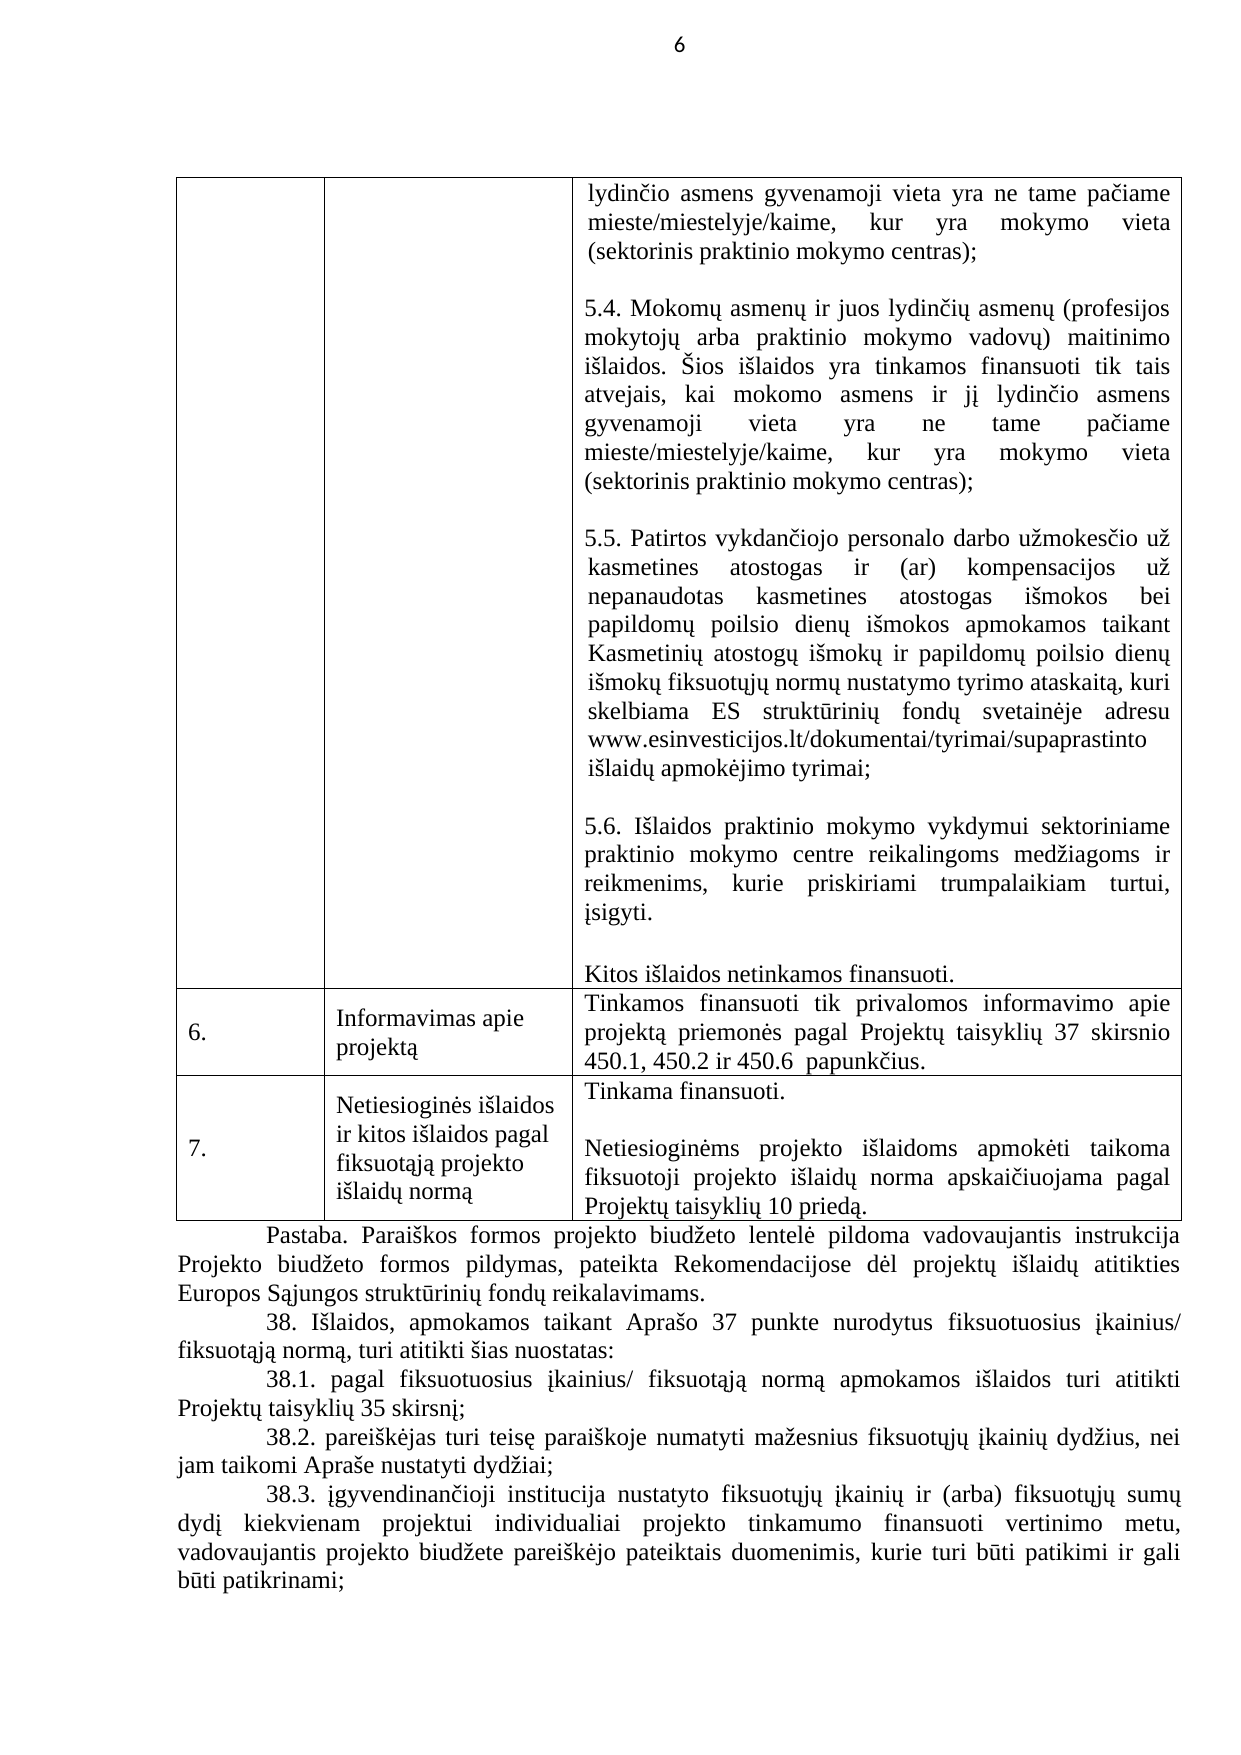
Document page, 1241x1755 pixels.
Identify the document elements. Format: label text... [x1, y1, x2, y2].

table_cell Informavimas apie projektą [325, 989, 572, 1075]
table_cell lydinčio asmens gyvenamoji vieta yra ne tame pačiame mieste/miestelyje/kaime, kur yra mokymo vieta (sektorinis praktinio mokymo centras); 5.4. Mokomų asmenų ir juos lydinčių asmenų (profesijos mokytojų arba praktinio mokymo vadovų) maitinimo išlaidos. Šios išlaidos yra tinkamos finansuoti tik tais atvejais, kai mokomo asmens ir jį lydinčio asmens gyvenamoji vieta yra ne tame pačiame mieste/miestelyje/kaime, kur yra mokymo vieta (sektorinis praktinio mokymo centras); 5.5. Patirtos vykdančiojo personalo darbo užmokesčio už kasmetines atostogas ir (ar) kompensacijos už nepanaudotas kasmetines atostogas išmokos bei papildomų poilsio dienų išmokos apmokamos taikant Kasmetinių atostogų išmokų ir papildomų poilsio dienų išmokų fiksuotųjų normų nustatymo tyrimo ataskaitą, kuri skelbiama ES struktūrinių fondų svetainėje adresu www.esinvesticijos.lt/dokumentai/tyrimai/supaprastinto išlaidų apmokėjimo tyrimai; 5.6. Išlaidos praktinio mokymo vykdymui sektoriniame praktinio mokymo centre reikalingoms medžiagoms ir reikmenims, kurie priskiriami trumpalaikiam turtui, įsigyti. Kitos išlaidos netinkamos finansuoti. [573, 178, 1181, 987]
text 38.2. pareiškėjas turi teisę paraiškoje numatyti mažesnius fiksuotųjų įkainių dydžius, nei jam taikomi Apraše nustatyti dydžiai; [177, 1422, 1181, 1479]
text Pastaba. Paraiškos formos projekto biudžeto lentelė pildoma vadovaujantis instrukcija Projekto biudžeto formos pildymas, pateikta Rekomendacijose dėl projektų išlaidų atitikties Europos Sąjungos struktūrinių fondų reikalavimams. [177, 1221, 1181, 1307]
text 38.3. įgyvendinančioji institucija nustatyto fiksuotųjų įkainių ir (arba) fiksuotųjų sumų dydį kiekvienam projektui individualiai projekto tinkamumo finansuoti vertinimo metu, vadovaujantis projekto biudžete pareiškėjo pateiktais duomenimis, kurie turi būti patikimi ir gali būti patikrinami; [177, 1479, 1181, 1594]
table_cell Netiesioginės išlaidos ir kitos išlaidos pagal fiksuotąją projekto išlaidų normą [325, 1076, 572, 1219]
text 38. Išlaidos, apmokamos taikant Aprašo 37 punkte nurodytus fiksuotuosius įkainius/ fiksuotąją normą, turi atitikti šias nuostatas: [177, 1307, 1181, 1364]
table_cell 6. [177, 989, 324, 1075]
table_cell Tinkamos finansuoti tik privalomos informavimo apie projektą priemonės pagal Projektų taisyklių 37 skirsnio 450.1, 450.2 ir 450.6 papunkčius. [573, 989, 1181, 1075]
text 38.1. pagal fiksuotuosius įkainius/ fiksuotąją normą apmokamos išlaidos turi atitikti Projektų taisyklių 35 skirsnį; [177, 1364, 1181, 1422]
table_cell [177, 178, 324, 987]
table_cell 7. [177, 1076, 324, 1219]
table_cell Tinkama finansuoti. Netiesioginėms projekto išlaidoms apmokėti taikoma fiksuotoji projekto išlaidų norma apskaičiuojama pagal Projektų taisyklių 10 priedą. [573, 1076, 1181, 1219]
table_cell [325, 178, 572, 987]
